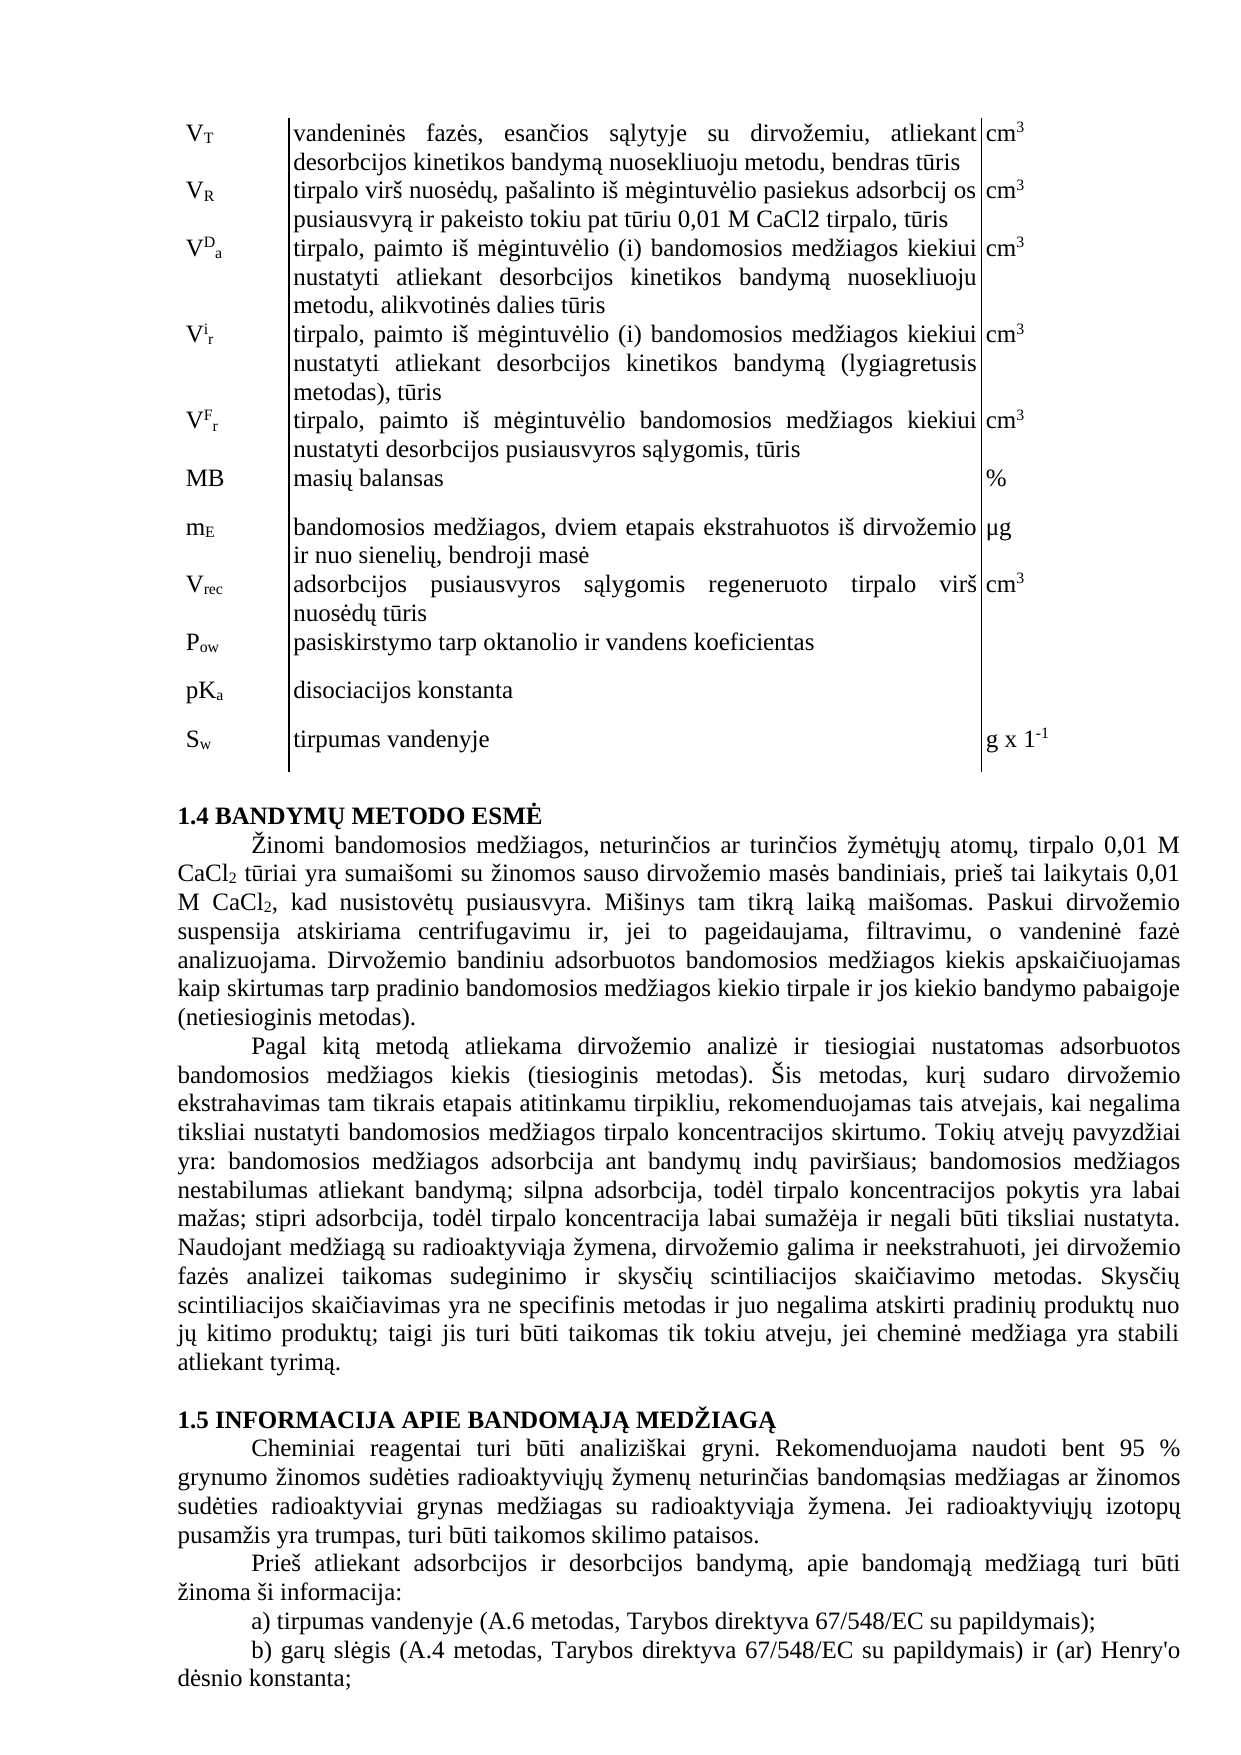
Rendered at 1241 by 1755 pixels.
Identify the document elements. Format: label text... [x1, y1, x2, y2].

table_cell % [982, 463, 1162, 512]
table_cell [982, 627, 1162, 675]
table_cell masių balansas [290, 463, 981, 512]
table_cell cm3 [982, 406, 1162, 463]
table_cell tirpumas vandenyje [290, 724, 981, 772]
table_cell VDa [181, 233, 288, 319]
table_cell cm3 [982, 569, 1162, 627]
text Pagal kitą metodą atliekama dirvožemio analizė ir tiesiogiai nustatomas adsorbuotos bandomosios medžiagos kiekis (tiesioginis metodas). Šis metodas, kurį sudaro dirvožemio ekstrahavimas tam tikrais etapais atitinkamu tirpikliu, rekomenduojamas tais atvejais, kai negalima tiksliai nustatyti bandomosios medžiagos tirpalo koncentracijos skirtumo. Tokių atvejų pavyzdžiai yra: bandomosios medžiagos adsorbcija ant bandymų indų paviršiaus; bandomosios medžiagos nestabilumas atliekant bandymą; silpna adsorbcija, todėl tirpalo koncentracijos pokytis yra labai mažas; stipri adsorbcija, todėl tirpalo koncentracija labai sumažėja ir negali būti tiksliai nustatyta. Naudojant medžiagą su radioaktyviąja žymena, dirvožemio galima ir neekstrahuoti, jei dirvožemio fazės analizei taikomas sudeginimo ir skysčių scintiliacijos skaičiavimo metodas. Skysčių scintiliacijos skaičiavimas yra ne specifinis metodas ir juo negalima atskirti pradinių produktų nuo jų kitimo produktų; taigi jis turi būti taikomas tik tokiu atveju, jei cheminė medžiaga yra stabili atliekant tyrimą. [177, 1031, 1181, 1376]
table_cell Pow [181, 627, 288, 675]
text a) tirpumas vandenyje (A.6 metodas, Tarybos direktyva 67/548/EC su papildymais); [177, 1606, 1181, 1635]
table_cell mE [181, 512, 288, 569]
table_cell cm3 [982, 176, 1162, 233]
text Cheminiai reagentai turi būti analiziškai gryni. Rekomenduojama naudoti bent 95 % grynumo žinomos sudėties radioaktyviųjų žymenų neturinčias bandomąsias medžiagas ar žinomos sudėties radioaktyviai grynas medžiagas su radioaktyviąja žymena. Jei radioaktyviųjų izotopų pusamžis yra trumpas, turi būti taikomos skilimo pataisos. [177, 1433, 1181, 1548]
table_cell Vrec [181, 569, 288, 627]
table_cell g x 1-1 [982, 724, 1162, 772]
table_cell pasiskirstymo tarp oktanolio ir vandens koeficientas [290, 627, 981, 675]
table_cell cm3 [982, 233, 1162, 319]
table_cell Vir [181, 319, 288, 406]
table_cell VFr [181, 406, 288, 463]
table_cell VR [181, 176, 288, 233]
text b) garų slėgis (A.4 metodas, Tarybos direktyva 67/548/EC su papildymais) ir (ar) Henry'o dėsnio konstanta; [177, 1635, 1181, 1692]
text Prieš atliekant adsorbcijos ir desorbcijos bandymą, apie bandomąją medžiagą turi būti žinoma ši informacija: [177, 1548, 1181, 1606]
table_cell pKa [181, 675, 288, 724]
table_cell [982, 675, 1162, 724]
table_cell VT [181, 118, 288, 176]
table_cell disociacijos konstanta [290, 675, 981, 724]
text 1.4 BANDYMŲ METODO ESMĖ [177, 801, 1181, 830]
table_cell cm3 [982, 319, 1162, 406]
text 1.5 INFORMACIJA APIE BANDOMĄJĄ MEDŽIAGĄ [177, 1405, 1181, 1433]
table_cell MB [181, 463, 288, 512]
table_cell Sw [181, 724, 288, 772]
table_cell μg [982, 512, 1162, 569]
table_cell cm3 [982, 118, 1162, 176]
text Žinomi bandomosios medžiagos, neturinčios ar turinčios žymėtųjų atomų, tirpalo 0,01 M CaCl2 tūriai yra sumaišomi su žinomos sauso dirvožemio masės bandiniais, prieš tai laikytais 0,01 M CaCl2, kad nusistovėtų pusiausvyra. Mišinys tam tikrą laiką maišomas. Paskui dirvožemio suspensija atskiriama centrifugavimu ir, jei to pageidaujama, filtravimu, o vandeninė fazė analizuojama. Dirvožemio bandiniu adsorbuotos bandomosios medžiagos kiekis apskaičiuojamas kaip skirtumas tarp pradinio bandomosios medžiagos kiekio tirpale ir jos kiekio bandymo pabaigoje (netiesioginis metodas). [177, 830, 1181, 1031]
